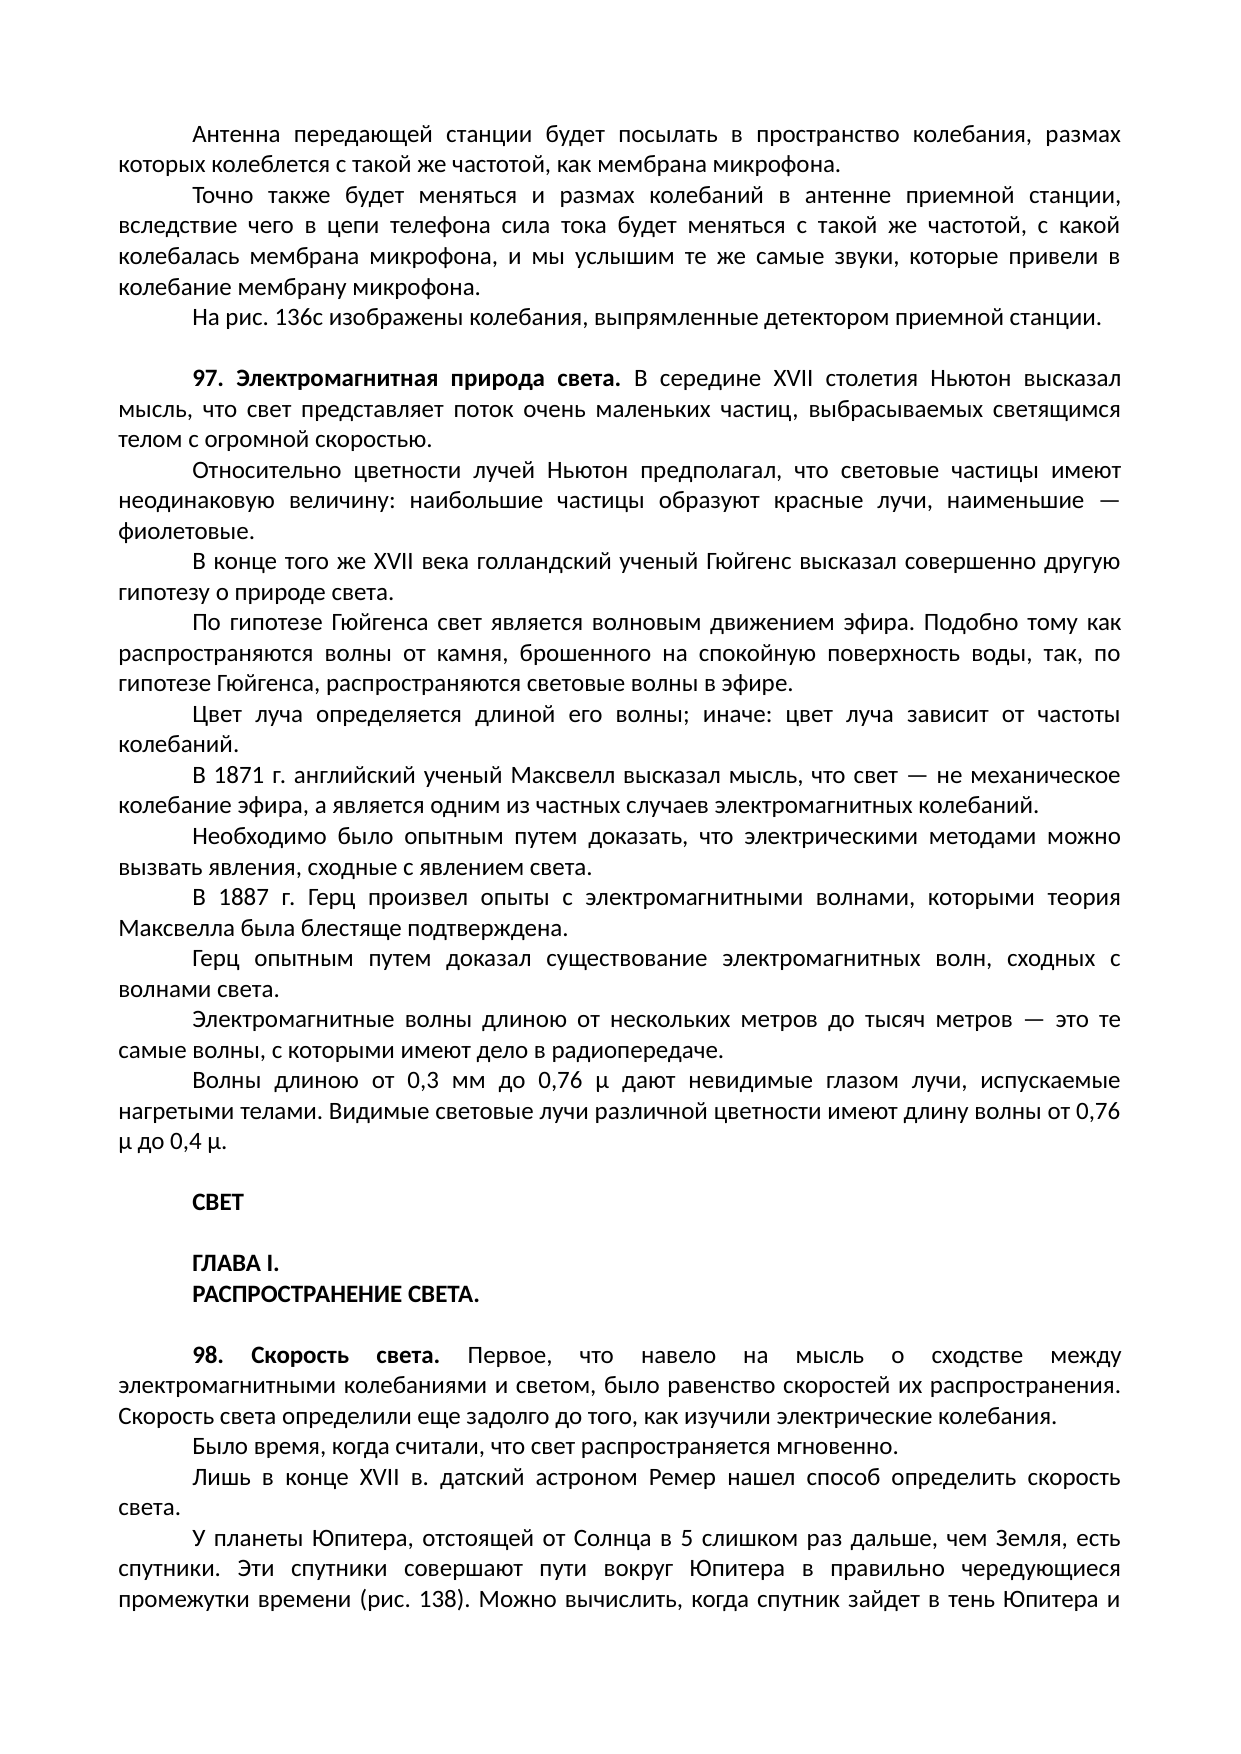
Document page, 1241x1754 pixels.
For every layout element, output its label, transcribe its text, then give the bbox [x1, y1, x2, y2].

text В 1871 г. английский ученый Максвелл высказал мысль, что свет — не механическое колебание эфира, а является одним из частных случаев электромагнитных колебаний. [118, 759, 1122, 820]
text Необходимо было опытным путем доказать, что электрическими методами можно вызвать явления, сходные с явлением света. [118, 820, 1122, 881]
text Антенна передающей станции будет посылать в пространство колебания, размах которых колеблется с такой же частотой, как мембрана микрофона. [118, 118, 1122, 179]
text Лишь в конце XVII в. датский астроном Ремер нашел способ определить скорость света. [118, 1461, 1122, 1522]
text Относительно цветности лучей Ньютон предполагал, что световые частицы имеют неодинаковую величину: наибольшие частицы образуют красные лучи, наименьшие — фиолетовые. [118, 454, 1122, 545]
text Электромагнитные волны длиною от нескольких метров до тысяч метров — это те самые волны, с которыми имеют дело в радиопередаче. [118, 1003, 1122, 1064]
text Герц опытным путем доказал существование электромагнитных волн, сходных с волнами света. [118, 942, 1122, 1003]
text РАСПРОСТРАНЕНИЕ СВЕТА. [118, 1278, 1122, 1308]
text В конце того же XVII века голландский ученый Гюйгенс высказал совершенно другую гипотезу о природе света. [118, 545, 1122, 606]
text СВЕТ [118, 1186, 1122, 1217]
text У планеты Юпитера, отстоящей от Солнца в 5 слишком раз дальше, чем Земля, есть спутники. Эти спутники совершают пути вокруг Юпитера в правильно чередующиеся промежутки времени (рис. 138). Можно вычислить, когда спутник зайдет в тень Юпитера и [118, 1522, 1122, 1614]
text Точно также будет меняться и размах колебаний в антенне приемной станции, вследствие чего в цепи телефона сила тока будет меняться с такой же частотой, с какой колебалась мембрана микрофона, и мы услышим те же самые звуки, которые привели в колебание мембрану микрофона. [118, 179, 1122, 301]
text Было время, когда считали, что свет распространяется мгновенно. [118, 1431, 1122, 1461]
text По гипотезе Гюйгенса свет является волновым движением эфира. Подобно тому как распространяются волны от камня, брошенного на спокойную поверхность воды, так, по гипотезе Гюйгенса, распространяются световые волны в эфире. [118, 606, 1122, 698]
text Цвет луча определяется длиной его волны; иначе: цвет луча зависит от частоты колебаний. [118, 698, 1122, 759]
text В 1887 г. Герц произвел опыты с электромагнитными волнами, которыми теория Максвелла была блестяще подтверждена. [118, 881, 1122, 942]
text ГЛАВА I. [118, 1247, 1122, 1278]
text 98. Скорость света. Первое, что навело на мысль о сходстве между электромагнитными колебаниями и светом, было равенство скоростей их распространения. Скорость света определили еще задолго до того, как изучили электрические колебания. [118, 1339, 1122, 1431]
text На рис. 136с изображены колебания, выпрямленные детектором приемной станции. [118, 301, 1122, 332]
text 97. Электромагнитная природа света. В середине XVII столетия Ньютон высказал мысль, что свет представляет поток очень маленьких частиц, выбрасываемых светящимся телом с огромной скоростью. [118, 362, 1122, 454]
text Волны длиною от 0,3 мм до 0,76 μ дают невидимые глазом лучи, испускаемые нагретыми телами. Видимые световые лучи различной цветности имеют длину волны от 0,76 μ до 0,4 μ. [118, 1064, 1122, 1156]
